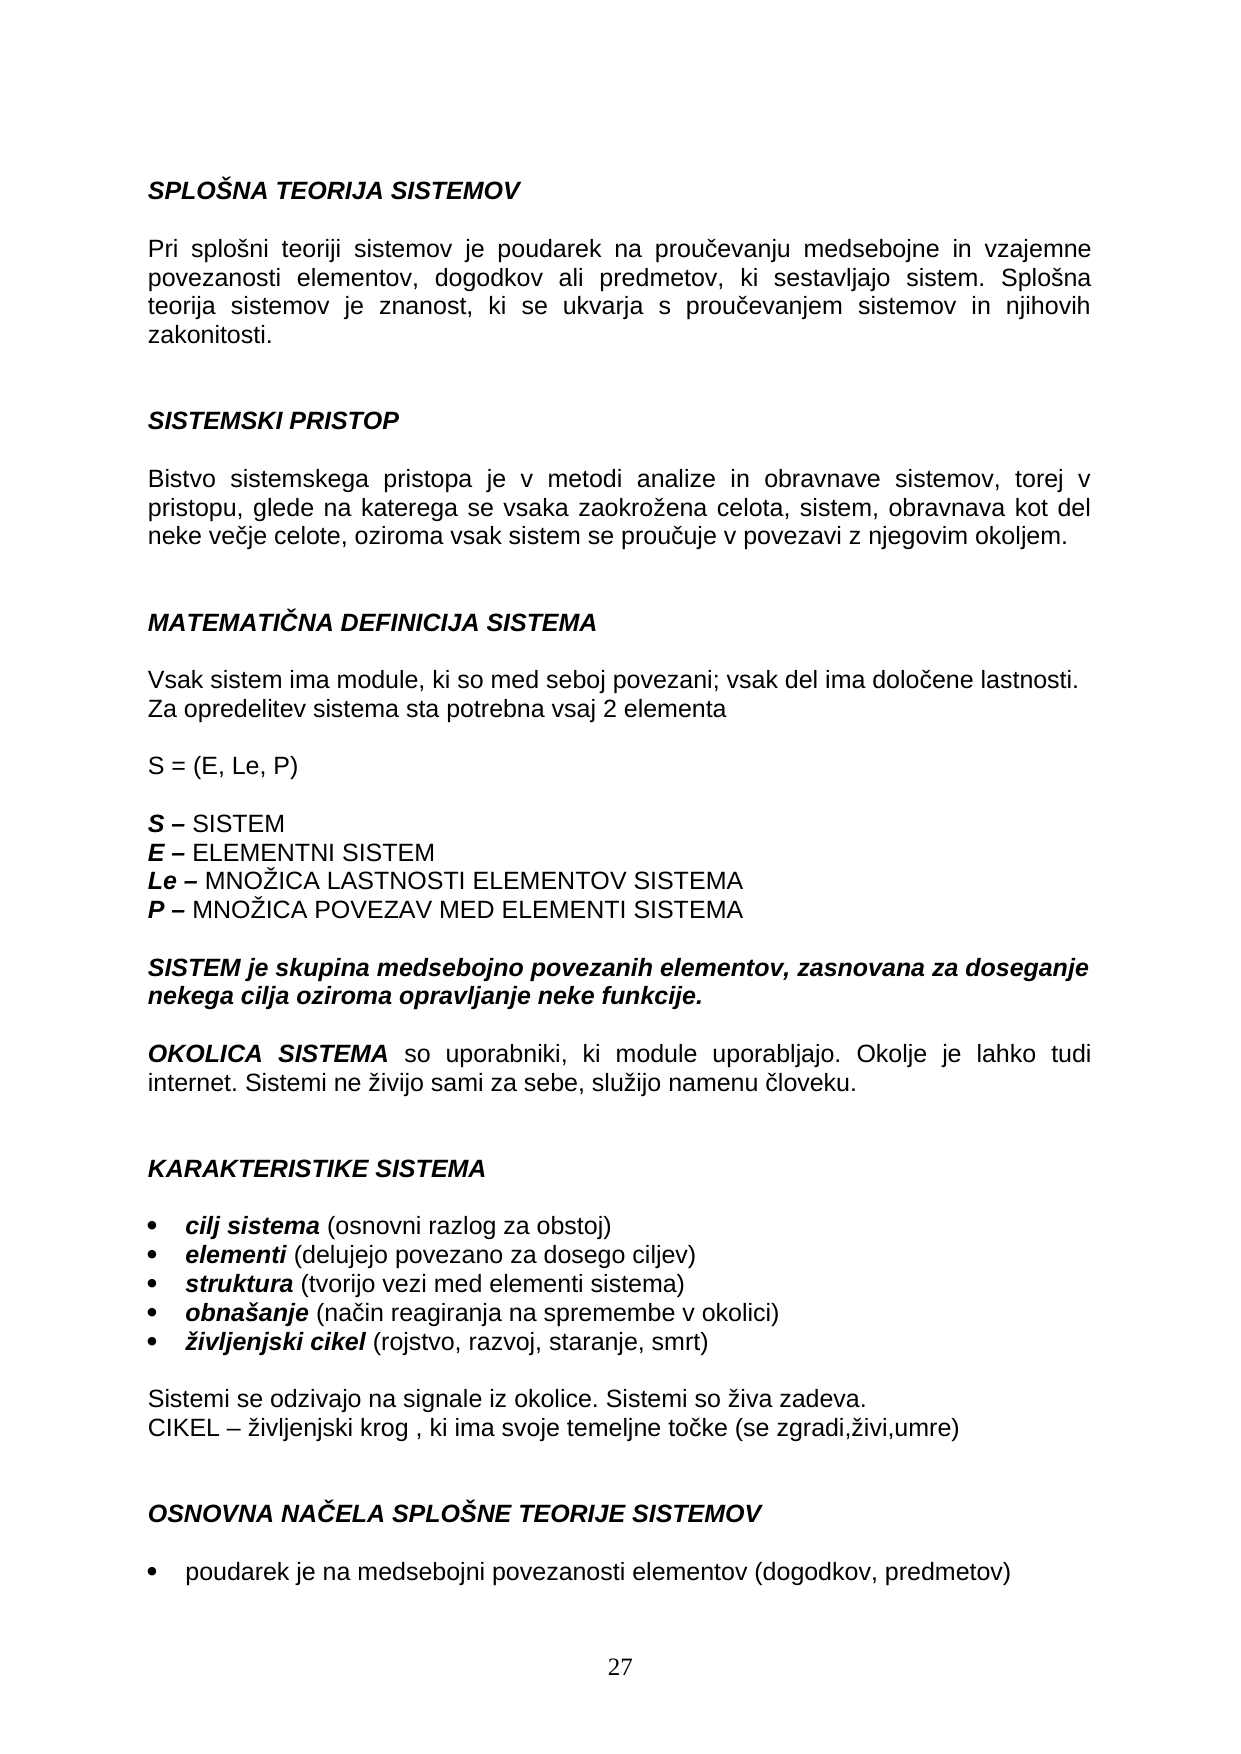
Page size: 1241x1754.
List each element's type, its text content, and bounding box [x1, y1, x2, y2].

list elementi (delujejo povezano za dosego ciljev) [148, 1240, 1093, 1269]
list struktura (tvorijo vezi med elementi sistema) [148, 1269, 1093, 1298]
text OKOLICA SISTEMA so uporabniki, ki module uporabljajo. Okolje je lahko tudi internet. Sistemi ne živijo sami za sebe, služijo namenu človeku. [148, 1039, 1093, 1096]
list poudarek je na medsebojni povezanosti elementov (dogodkov, predmetov) [148, 1557, 1093, 1586]
subtitle MATEMATIČNA DEFINICIJA SISTEMA [148, 608, 1093, 636]
text S = (E, Le, P) [148, 751, 1093, 780]
list cilj sistema (osnovni razlog za obstoj) [148, 1211, 1093, 1240]
text Sistemi se odzivajo na signale iz okolice. Sistemi so živa zadeva. [148, 1384, 1093, 1413]
text Bistvo sistemskega pristopa je v metodi analize in obravnave sistemov, torej v pristopu, glede na katerega se vsaka zaokrožena celota, sistem, obravnava kot del neke večje celote, oziroma vsak sistem se proučuje v povezavi z njegovim okoljem. [148, 464, 1093, 550]
text E – ELEMENTNI SISTEM [148, 838, 1093, 866]
text SISTEM je skupina medsebojno povezanih elementov, zasnovana za doseganje nekega cilja oziroma opravljanje neke funkcije. [148, 953, 1093, 1010]
text Le – MNOŽICA LASTNOSTI ELEMENTOV SISTEMA [148, 866, 1093, 895]
list obnašanje (način reagiranja na spremembe v okolici) [148, 1298, 1093, 1327]
subtitle SISTEMSKI PRISTOP [148, 406, 1093, 435]
subtitle Za opredelitev sistema sta potrebna vsaj 2 elementa [148, 694, 1093, 723]
subtitle SPLOŠNA TEORIJA SISTEMOV [148, 176, 1093, 205]
text CIKEL – življenjski krog , ki ima svoje temeljne točke (se zgradi,živi,umre) [148, 1413, 1093, 1442]
subtitle OSNOVNA NAČELA SPLOŠNE TEORIJE SISTEMOV [148, 1499, 1093, 1528]
text Pri splošni teoriji sistemov je poudarek na proučevanju medsebojne in vzajemne povezanosti elementov, dogodkov ali predmetov, ki sestavljajo sistem. Splošna teorija sistemov je znanost, ki se ukvarja s proučevanjem sistemov in njihovih zakonitosti. [148, 234, 1093, 349]
subtitle S – SISTEM [148, 809, 1093, 838]
subtitle Vsak sistem ima module, ki so med seboj povezani; vsak del ima določene lastnosti. [148, 665, 1093, 694]
text P – MNOŽICA POVEZAV MED ELEMENTI SISTEMA [148, 895, 1093, 924]
list življenjski cikel (rojstvo, razvoj, staranje, smrt) [148, 1327, 1093, 1356]
subtitle KARAKTERISTIKE SISTEMA [148, 1154, 1093, 1183]
